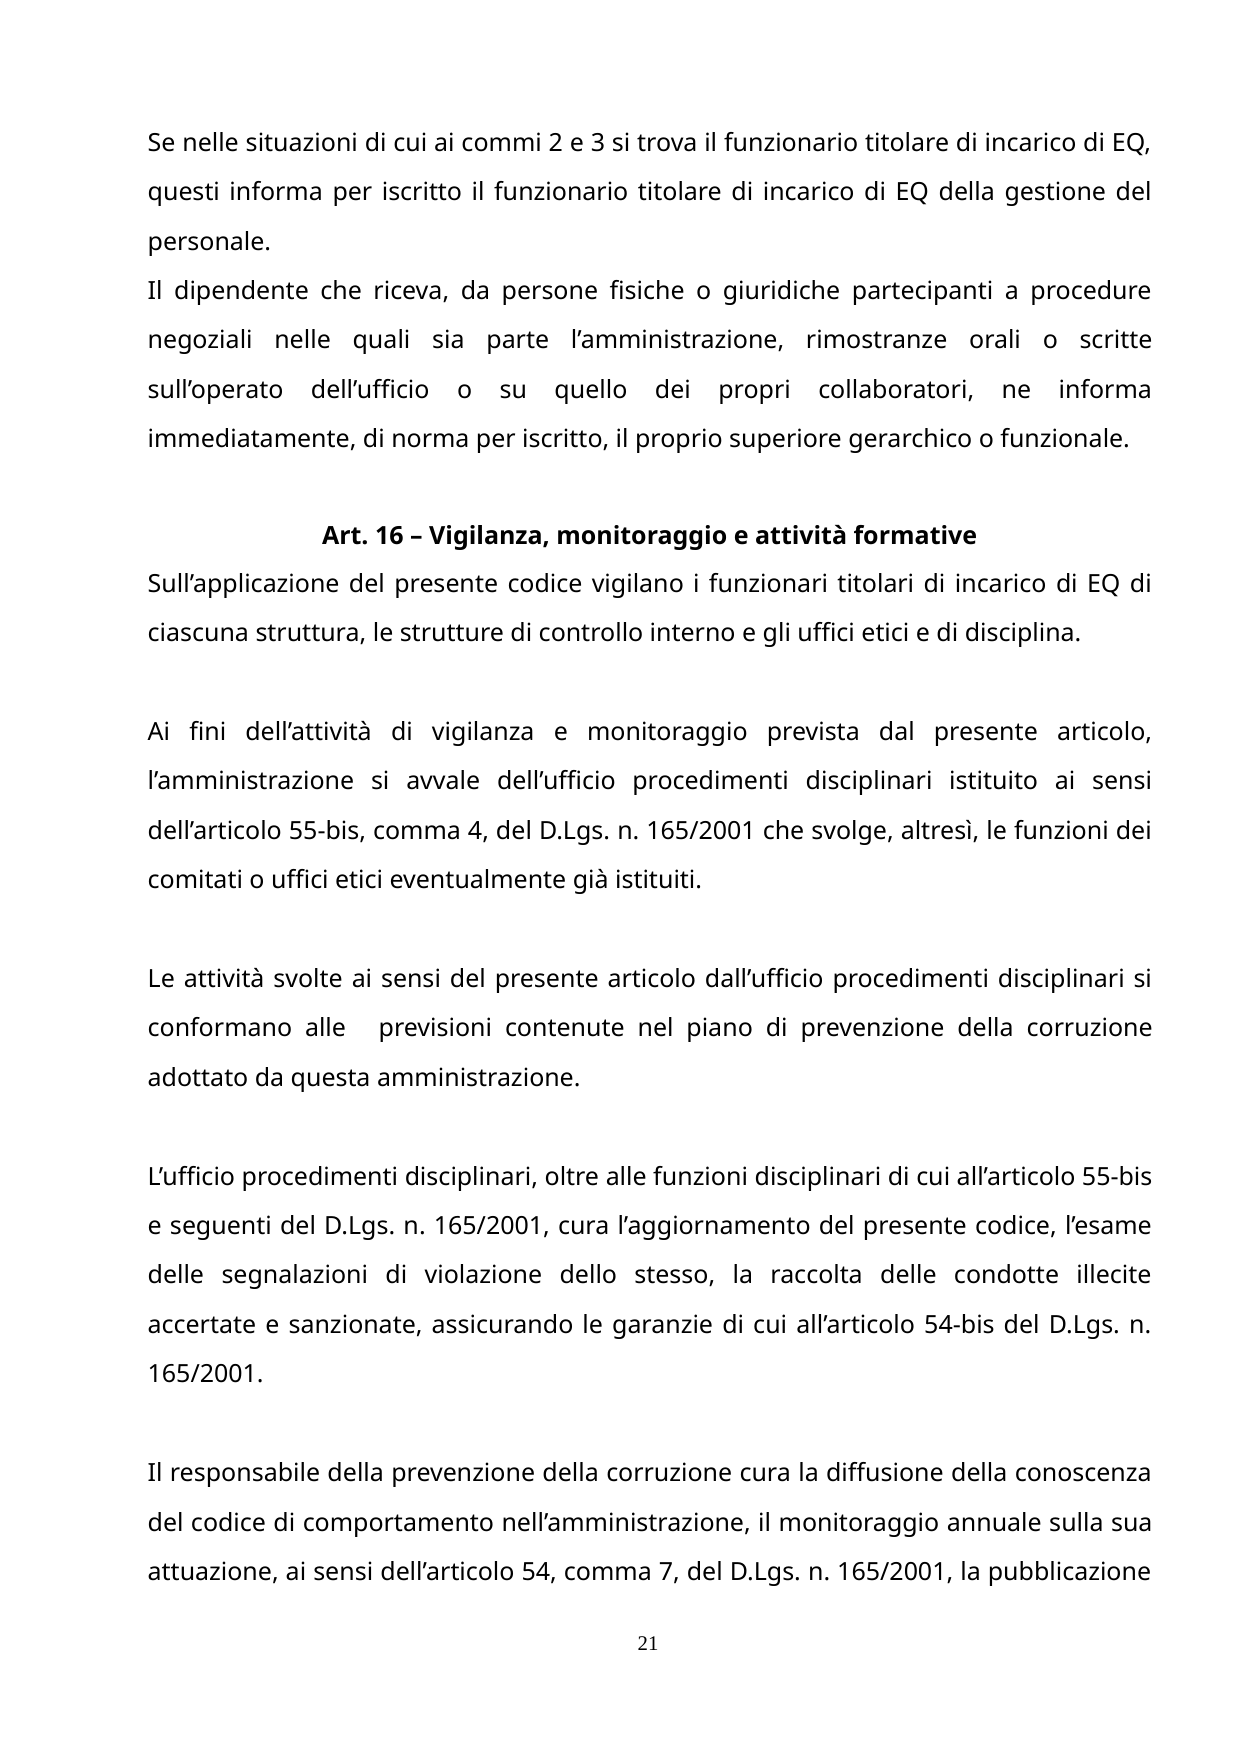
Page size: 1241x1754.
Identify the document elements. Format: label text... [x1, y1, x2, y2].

text Art. 16 – Vigilanza, monitoraggio e attività formative [147, 518, 1152, 552]
text Le attività svolte ai sensi del presente articolo dall’ufficio procedimenti disciplinari si conformano alle previsioni contenute nel piano di prevenzione della corruzione adottato da questa amministrazione. [147, 961, 1153, 1093]
text Sull’applicazione del presente codice vigilano i funzionari titolari di incarico di EQ di ciascuna struttura, le strutture di controllo interno e gli uffici etici e di disciplina. [147, 565, 1153, 649]
text Se nelle situazioni di cui ai commi 2 e 3 si trova il funzionario titolare di incarico di EQ, questi informa per iscritto il funzionario titolare di incarico di EQ della gestione del personale. [147, 124, 1153, 257]
text Il dipendente che riceva, da persone fisiche o giuridiche partecipanti a procedure negoziali nelle quali sia parte l’amministrazione, rimostranze orali o scritte sull’operato dell’ufficio o su quello dei propri collaboratori, ne informa immediatamente, di norma per iscritto, il proprio superiore gerarchico o funzionale. [147, 273, 1153, 455]
text Ai fini dell’attività di vigilanza e monitoraggio prevista dal presente articolo, l’amministrazione si avvale dell’ufficio procedimenti disciplinari istituito ai sensi dell’articolo 55-bis, comma 4, del D.Lgs. n. 165/2001 che svolge, altresì, le funzioni dei comitati o uffici etici eventualmente già istituiti. [147, 714, 1153, 896]
text L’ufficio procedimenti disciplinari, oltre alle funzioni disciplinari di cui all’articolo 55-bis e seguenti del D.Lgs. n. 165/2001, cura l’aggiornamento del presente codice, l’esame delle segnalazioni di violazione dello stesso, la raccolta delle condotte illecite accertate e sanzionate, assicurando le garanzie di cui all’articolo 54-bis del D.Lgs. n. 165/2001. [147, 1158, 1153, 1390]
text Il responsabile della prevenzione della corruzione cura la diffusione della conoscenza del codice di comportamento nell’amministrazione, il monitoraggio annuale sulla sua attuazione, ai sensi dell’articolo 54, comma 7, del D.Lgs. n. 165/2001, la pubblicazione [147, 1455, 1153, 1588]
